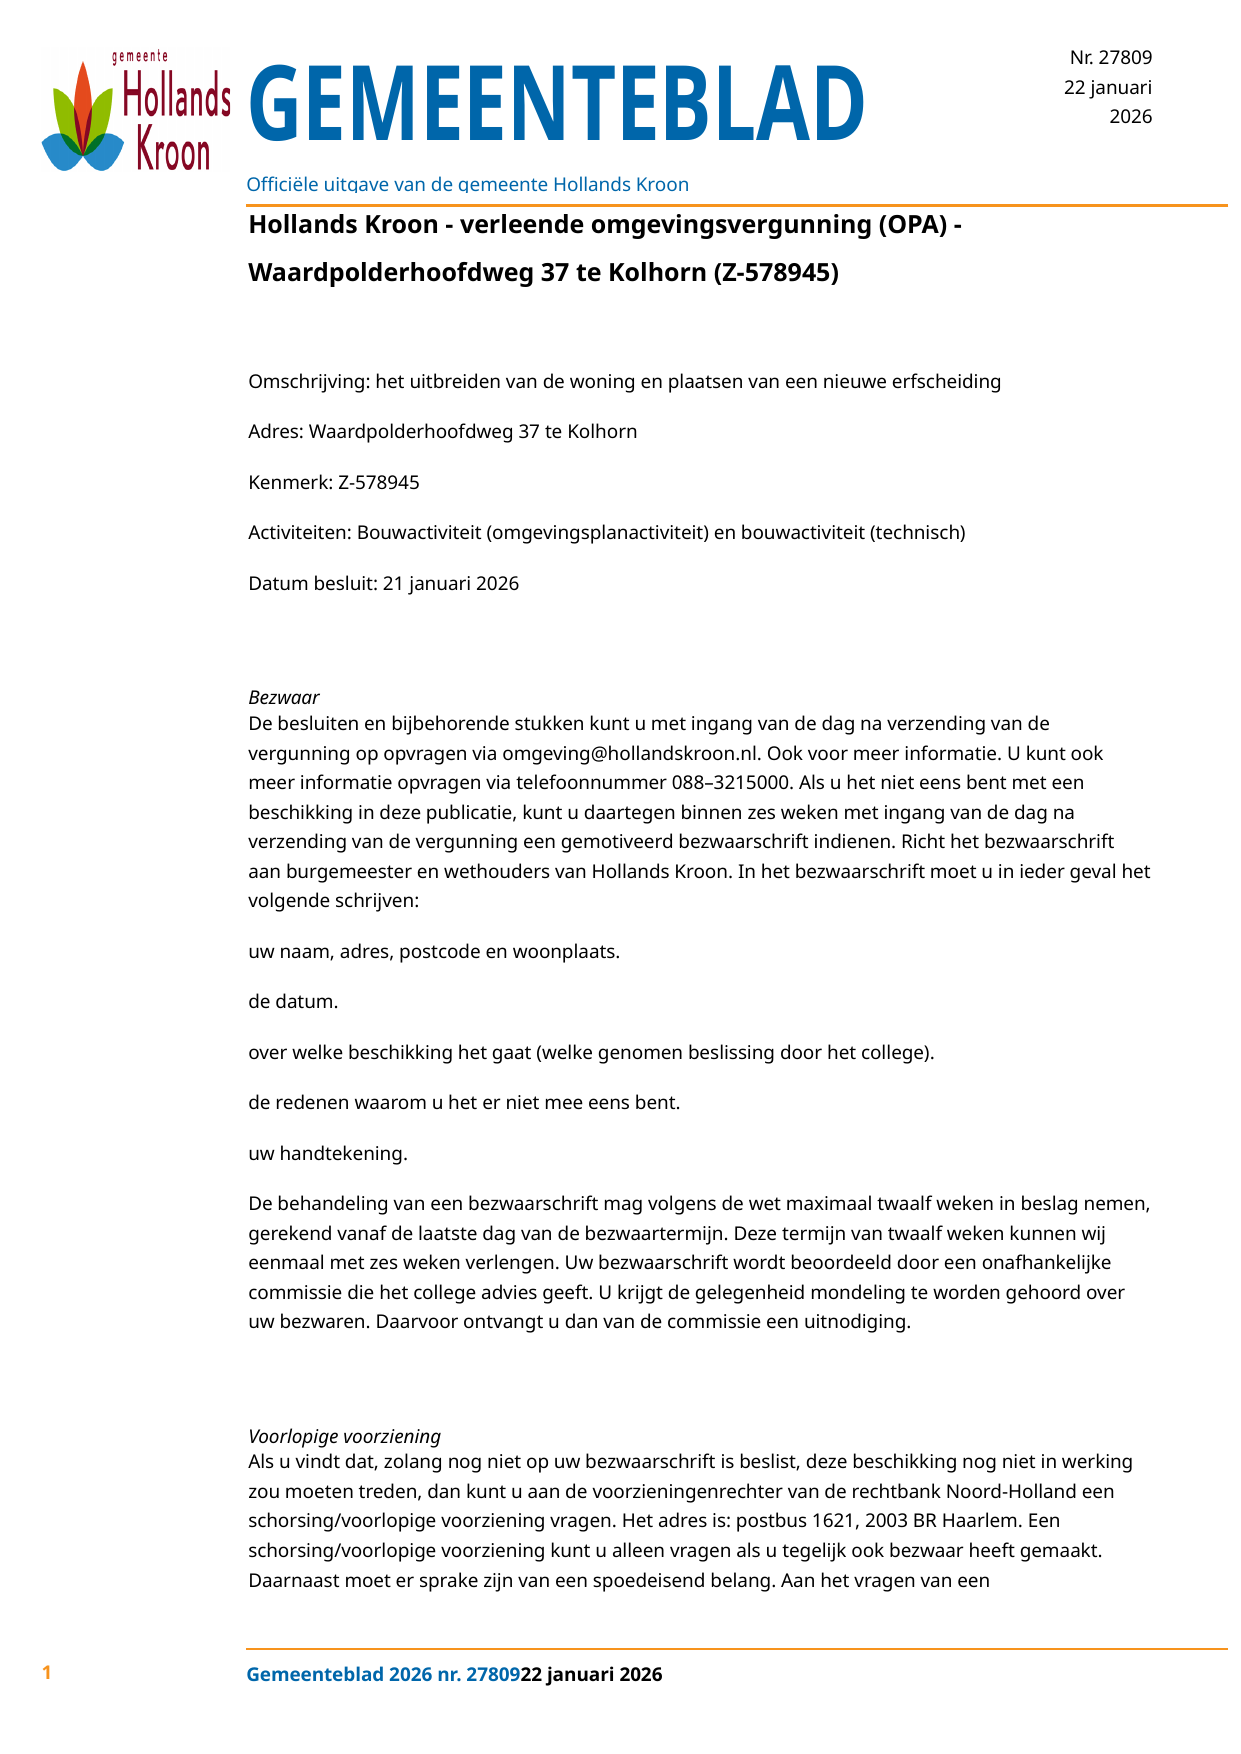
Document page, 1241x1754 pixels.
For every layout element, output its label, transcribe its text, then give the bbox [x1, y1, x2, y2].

text de datum. [248, 988, 1152, 1014]
text Datum besluit: 21 januari 2026 [248, 570, 1152, 596]
text over welke beschikking het gaat (welke genomen beslissing door het college). [248, 1039, 1152, 1064]
text Hollands Kroon - verleende omgevingsvergunning (OPA) - Waardpolderhoofdweg 37 te Kolhorn (Z-578945) [248, 207, 1152, 288]
picture [41, 47, 231, 172]
text Adres: Waardpolderhoofdweg 37 te Kolhorn [248, 419, 1152, 444]
text Kenmerk: Z-578945 [248, 469, 1152, 495]
text de redenen waarom u het er niet mee eens bent. [248, 1089, 1152, 1115]
text Voorlopige voorziening [248, 1423, 1152, 1448]
text De behandeling van een bezwaarschrift mag volgens de wet maximaal twaalf weken in beslag nemen, gerekend vanaf de laatste dag van de bezwaartermijn. Deze termijn van twaalf weken kunnen wij eenmaal met zes weken verlengen. Uw bezwaarschrift wordt beoordeeld door een onafhankelijke commissie die het college advies geeft. U krijgt de gelegenheid mondeling te worden gehoord over uw bezwaren. Daarvoor ontvangt u dan van de commissie een uitnodiging. [248, 1190, 1152, 1334]
text Als u vindt dat, zolang nog niet op uw bezwaarschrift is beslist, deze beschikking nog niet in werking zou moeten treden, dan kunt u aan de voorzieningenrechter van de rechtbank Noord-Holland een schorsing/voorlopige voorziening vragen. Het adres is: postbus 1621, 2003 BR Haarlem. Een schorsing/voorlopige voorziening kunt u alleen vragen als u tegelijk ook bezwaar heeft gemaakt. Daarnaast moet er sprake zijn van een spoedeisend belang. Aan het vragen van een [248, 1448, 1152, 1593]
text uw handtekening. [248, 1140, 1152, 1165]
text Activiteiten: Bouwactiviteit (omgevingsplanactiviteit) en bouwactiviteit (technisch) [248, 519, 1152, 545]
text Bezwaar [248, 684, 1152, 710]
text uw naam, adres, postcode en woonplaats. [248, 938, 1152, 964]
text Omschrijving: het uitbreiden van de woning en plaatsen van een nieuwe erfscheiding [248, 368, 1152, 394]
text De besluiten en bijbehorende stukken kunt u met ingang van de dag na verzending van de vergunning op opvragen via omgeving@hollandskroon.nl. Ook voor meer informatie. U kunt ook meer informatie opvragen via telefoonnummer 088–3215000. Als u het niet eens bent met een beschikking in deze publicatie, kunt u daartegen binnen zes weken met ingang van de dag na verzending van de vergunning een gemotiveerd bezwaarschrift indienen. Richt het bezwaarschrift aan burgemeester en wethouders van Hollands Kroon. In het bezwaarschrift moet u in ieder geval het volgende schrijven: [248, 710, 1152, 913]
